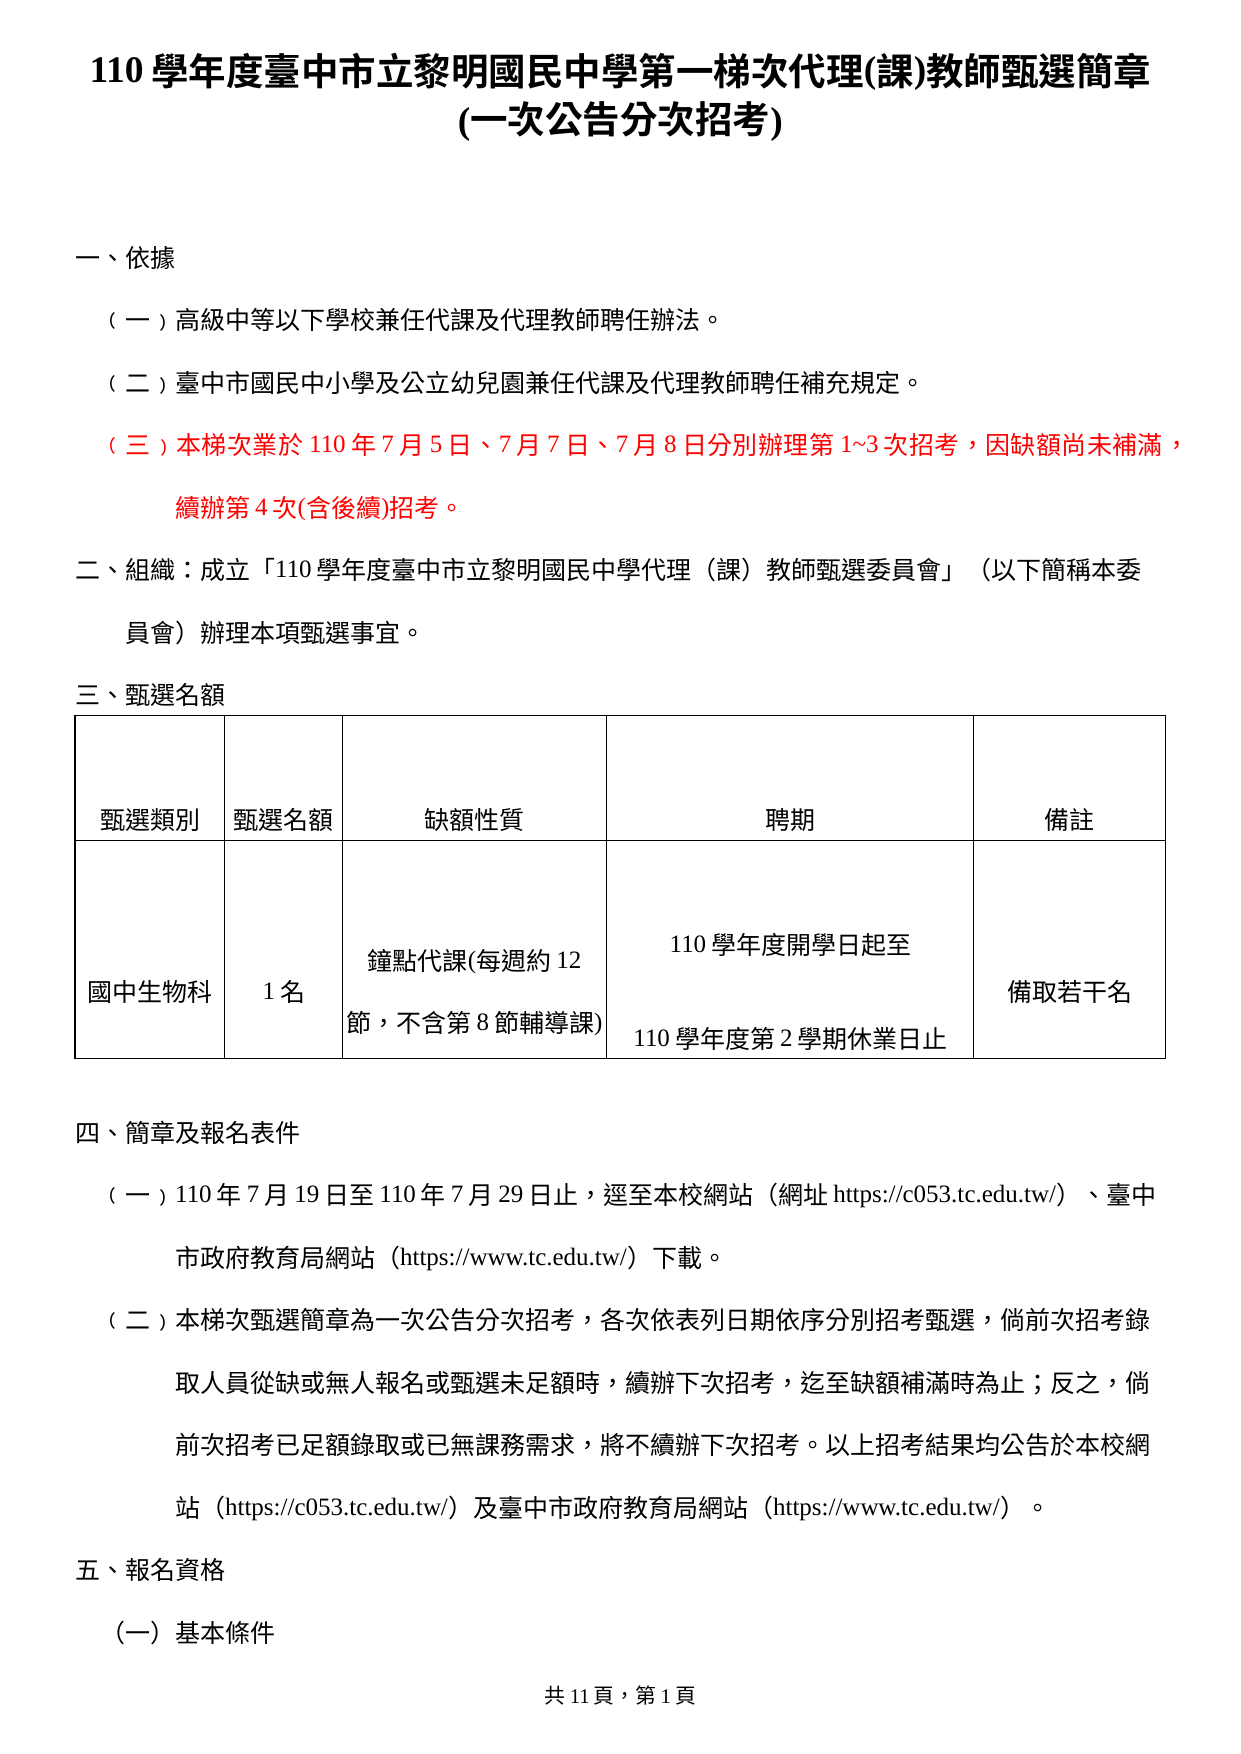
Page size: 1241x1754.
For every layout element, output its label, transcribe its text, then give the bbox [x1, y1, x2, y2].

table_header 缺額性質 [343, 716, 606, 839]
text 五、報名資格 [75, 1527, 1165, 1589]
text ﹙三﹚本梯次業於110年7月5日、7月7日、7月8日分別辦理第1~3次招考，因缺額尚未補滿，續辦第4次(含後續)招考。 [100, 402, 1165, 527]
text 110學年度臺中市立黎明國民中學第一梯次代理(課)教師甄選簡章 [75, 27, 1165, 89]
text ﹙二﹚臺中市國民中小學及公立幼兒園兼任代課及代理教師聘任補充規定。 [100, 339, 1165, 402]
table_cell 備取若干名 [974, 841, 1165, 1058]
text ﹙二﹚本梯次甄選簡章為一次公告分次招考，各次依表列日期依序分別招考甄選，倘前次招考錄取人員從缺或無人報名或甄選未足額時，續辦下次招考，迄至缺額補滿時為止；反之，倘前次招考已足額錄取或已無課務需求，將不續辦下次招考。以上招考結果均公告於本校網站（https://c053.tc.edu.tw/）及臺中市政府教育局網站（https://www.tc.edu.tw/）。 [100, 1277, 1165, 1527]
table_header 備註 [974, 716, 1165, 839]
table_cell 國中生物科 [76, 841, 224, 1058]
text 四、簡章及報名表件 [75, 1089, 1165, 1152]
text 一、依據 [75, 214, 1165, 277]
table_header 甄選名額 [225, 716, 342, 839]
text (一次公告分次招考) [75, 89, 1165, 144]
text 二、組織：成立「110學年度臺中市立黎明國民中學代理（課）教師甄選委員會」（以下簡稱本委員會）辦理本項甄選事宜。 [75, 527, 1165, 652]
text 三、甄選名額 [75, 652, 1165, 714]
table_header 聘期 [607, 716, 973, 839]
table_header 甄選類別 [76, 716, 224, 839]
table_cell 110學年度開學日起至 110學年度第2學期休業日止 [607, 841, 973, 1058]
text （一）基本條件 [100, 1589, 1165, 1652]
table_cell 1名 [225, 841, 342, 1058]
table_cell 鐘點代課(每週約12節，不含第8節輔導課) [343, 841, 606, 1058]
text ﹙一﹚110年7月19日至110年7月29日止，逕至本校網站（網址https://c053.tc.edu.tw/）、臺中市政府教育局網站（https://www.tc.edu.tw/）下載。 [100, 1152, 1165, 1277]
text ﹙一﹚高級中等以下學校兼任代課及代理教師聘任辦法。 [100, 277, 1165, 339]
